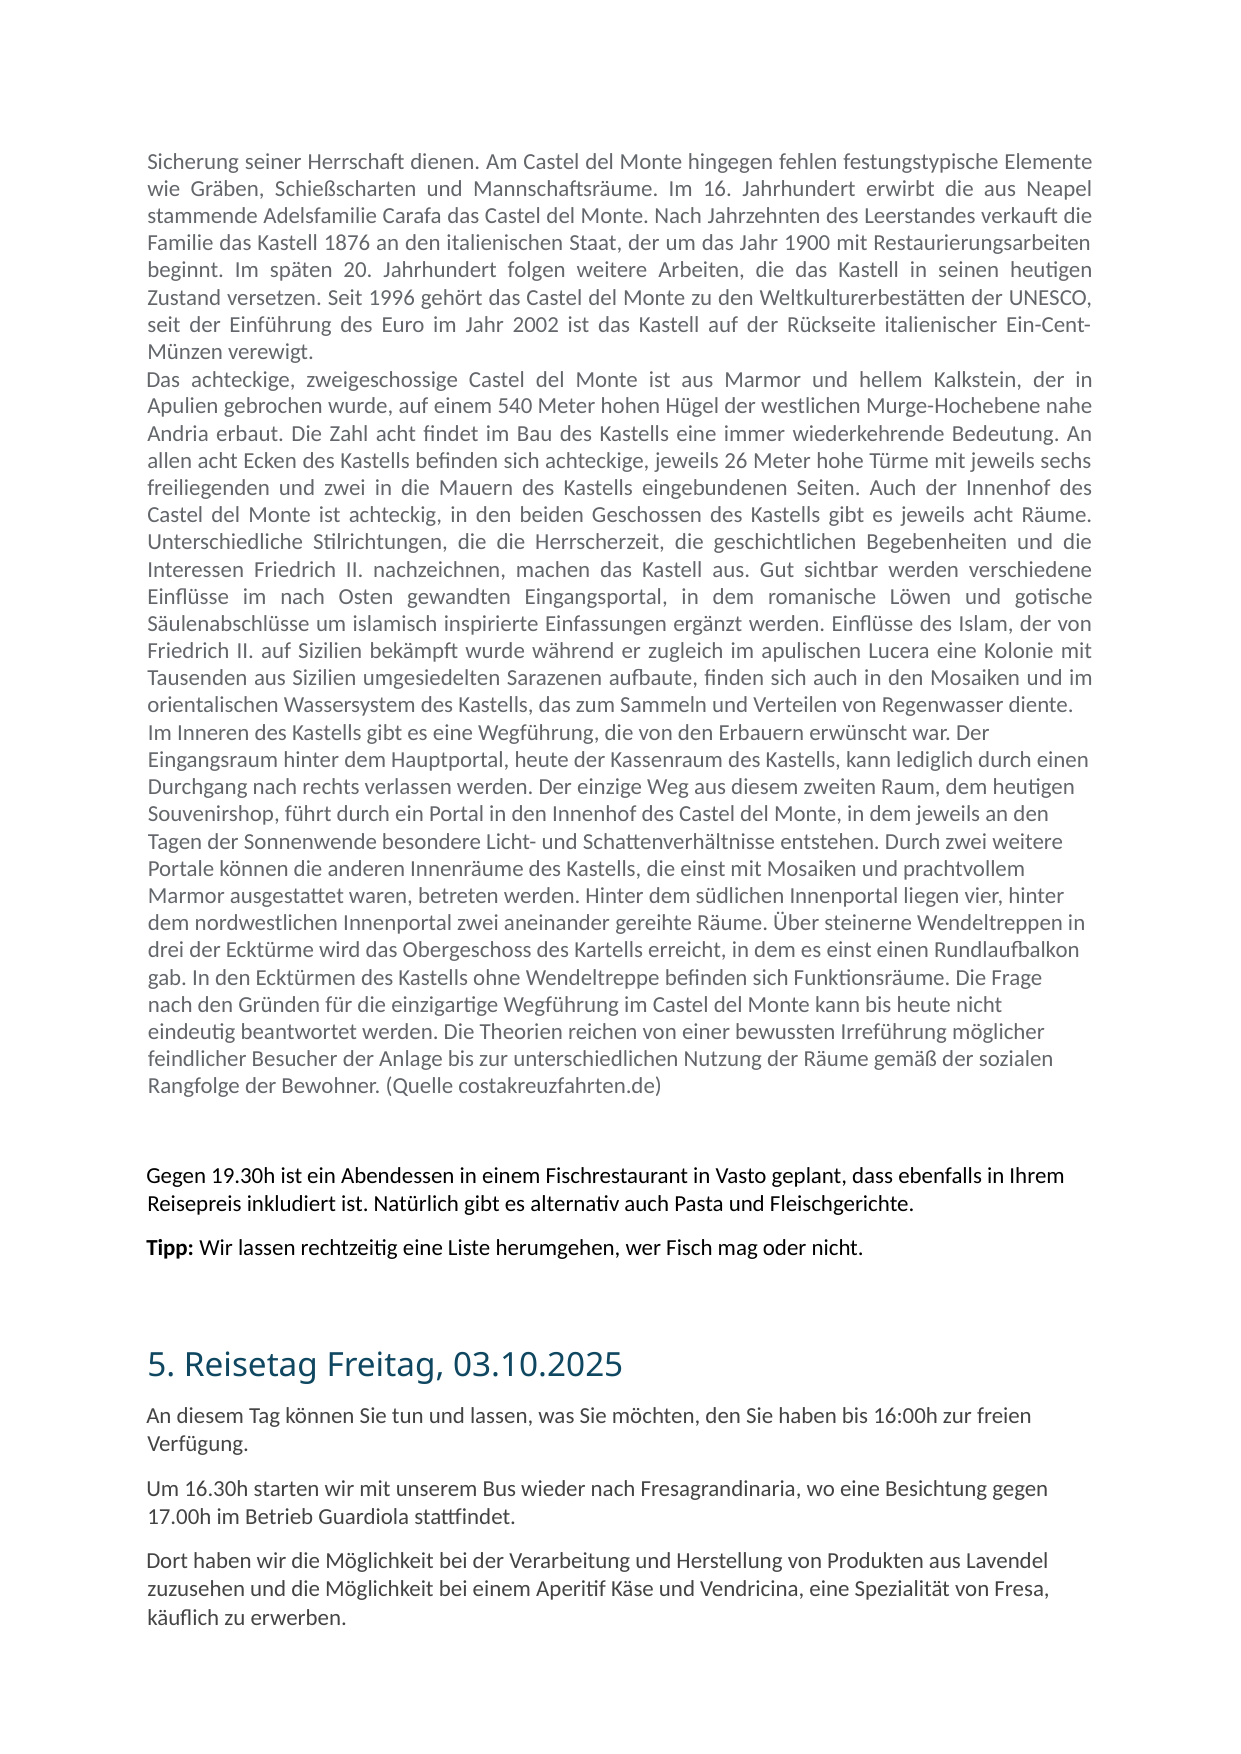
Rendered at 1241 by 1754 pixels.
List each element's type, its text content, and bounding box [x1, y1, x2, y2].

text Im Inneren des Kastells gibt es eine Wegführung, die von den Erbauern erwünscht war. Der Eingangsraum hinter dem Hauptportal, heute der Kassenraum des Kastells, kann lediglich durch einen Durchgang nach rechts verlassen werden. Der einzige Weg aus diesem zweiten Raum, dem heutigen Souvenirshop, führt durch ein Portal in den Innenhof des Castel del Monte, in dem jeweils an den Tagen der Sonnenwende besondere Licht- und Schattenverhältnisse entstehen. Durch zwei weitere Portale können die anderen Innenräume des Kastells, die einst mit Mosaiken und prachtvollem Marmor ausgestattet waren, betreten werden. Hinter dem südlichen Innenportal liegen vier, hinter dem nordwestlichen Innenportal zwei aneinander gereihte Räume. Über steinerne Wendeltreppen in drei der Ecktürme wird das Obergeschoss des Kartells erreicht, in dem es einst einen Rundlaufbalkon gab. In den Ecktürmen des Kastells ohne Wendeltreppe befinden sich Funktionsräume. Die Frage nach den Gründen für die einzigartige Wegführung im Castel del Monte kann bis heute nicht eindeutig beantwortet werden. Die Theorien reichen von einer bewussten Irreführung möglicher feindlicher Besucher der Anlage bis zur unterschiedlichen Nutzung der Räume gemäß der sozialen Rangfolge der Bewohner. (Quelle costakreuzfahrten.de) [148, 719, 1093, 1099]
text Das achteckige, zweigeschossige Castel del Monte ist aus Marmor und hellem Kalkstein, der in Apulien gebrochen wurde, auf einem 540 Meter hohen Hügel der westlichen Murge-Hochebene nahe Andria erbaut. Die Zahl acht findet im Bau des Kastells eine immer wiederkehrende Bedeutung. An allen acht Ecken des Kastells befinden sich achteckige, jeweils 26 Meter hohe Türme mit jeweils sechs freiliegenden und zwei in die Mauern des Kastells eingebundenen Seiten. Auch der Innenhof des Castel del Monte ist achteckig, in den beiden Geschossen des Kastells gibt es jeweils acht Räume. Unterschiedliche Stilrichtungen, die die Herrscherzeit, die geschichtlichen Begebenheiten und die Interessen Friedrich II. nachzeichnen, machen das Kastell aus. Gut sichtbar werden verschiedene Einflüsse im nach Osten gewandten Eingangsportal, in dem romanische Löwen und gotische Säulenabschlüsse um islamisch inspirierte Einfassungen ergänzt werden. Einflüsse des Islam, der von Friedrich II. auf Sizilien bekämpft wurde während er zugleich im apulischen Lucera eine Kolonie mit Tausenden aus Sizilien umgesiedelten Sarazenen aufbaute, finden sich auch in den Mosaiken und im orientalischen Wassersystem des Kastells, das zum Sammeln und Verteilen von Regenwasser diente. [146, 365, 1094, 719]
subtitle 5. Reisetag Freitag, 03.10.2025 [147, 1341, 1093, 1386]
text Sicherung seiner Herrschaft dienen. Am Castel del Monte hingegen fehlen festungstypische Elemente wie Gräben, Schießscharten und Mannschaftsräume. Im 16. Jahrhundert erwirbt die aus Neapel stammende Adelsfamilie Carafa das Castel del Monte. Nach Jahrzehnten des Leerstandes verkauft die Familie das Kastell 1876 an den italienischen Staat, der um das Jahr 1900 mit Restaurierungsarbeiten beginnt. Im späten 20. Jahrhundert folgen weitere Arbeiten, die das Kastell in seinen heutigen Zustand versetzen. Seit 1996 gehört das Castel del Monte zu den Weltkulturerbestätten der UNESCO, seit der Einführung des Euro im Jahr 2002 ist das Kastell auf der Rückseite italienischer Ein-Cent-Münzen verewigt. [146, 148, 1094, 365]
text Tipp: Wir lassen rechtzeitig eine Liste herumgehen, wer Fisch mag oder nicht. [146, 1233, 1093, 1262]
text Um 16.30h starten wir mit unserem Bus wieder nach Fresagrandinaria, wo eine Besichtung gegen 17.00h im Betrieb Guardiola stattfindet. [146, 1474, 1093, 1530]
text Gegen 19.30h ist ein Abendessen in einem Fischrestaurant in Vasto geplant, dass ebenfalls in Ihrem Reisepreis inkludiert ist. Natürlich gibt es alternativ auch Pasta und Fleischgerichte. [146, 1161, 1093, 1217]
text An diesem Tag können Sie tun und lassen, was Sie möchten, den Sie haben bis 16:00h zur freien Verfügung. [146, 1401, 1093, 1458]
text Dort haben wir die Möglichkeit bei der Verarbeitung und Herstellung von Produkten aus Lavendel zuzusehen und die Möglichkeit bei einem Aperitif Käse und Vendricina, eine Spezialität von Fresa, käuflich zu erwerben. [146, 1546, 1093, 1631]
